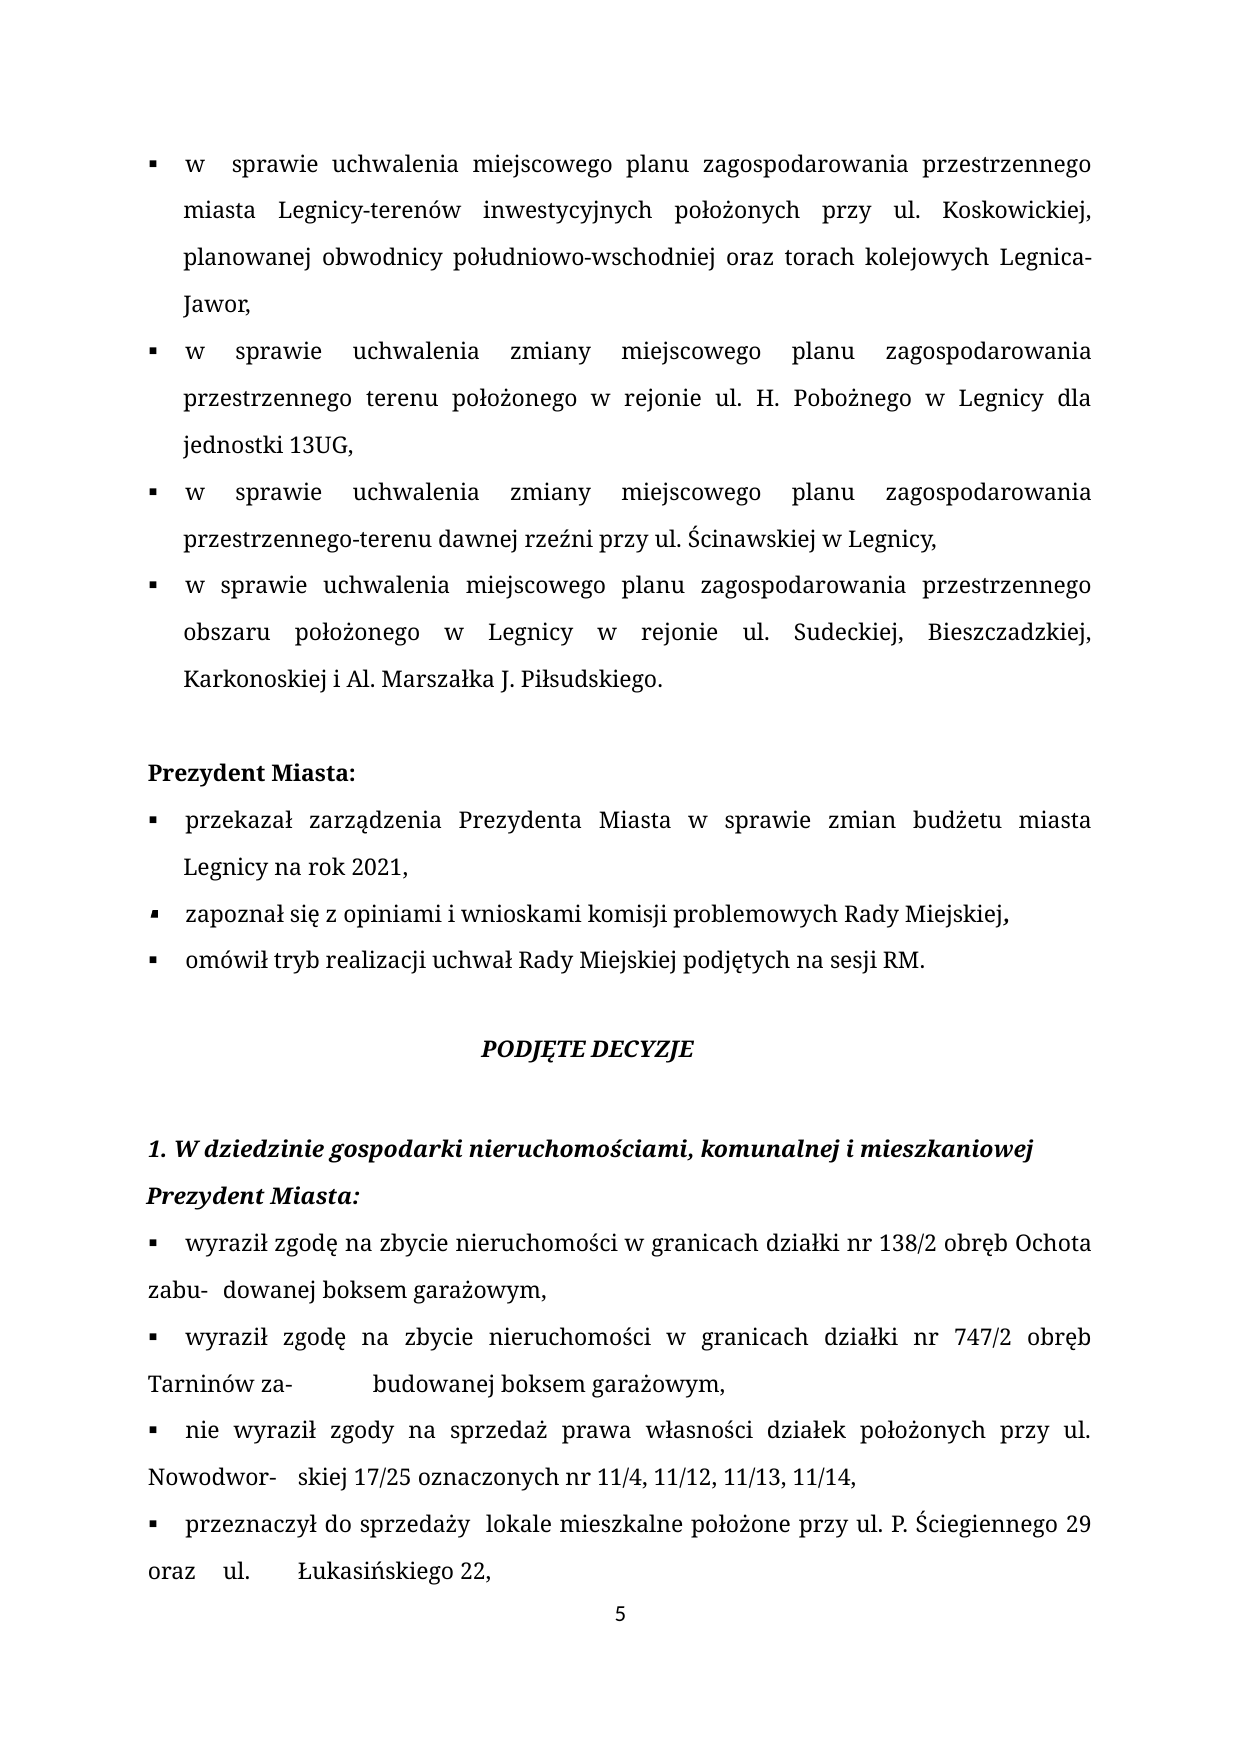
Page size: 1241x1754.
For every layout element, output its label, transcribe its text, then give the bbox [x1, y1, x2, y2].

subtitle PODJĘTE DECYZJE [88, 1033, 1093, 1064]
list w sprawie uchwalenia miejscowego planu zagospodarowania przestrzennego obszaru położonego w Legnicy w rejonie ul. Sudeckiej, Bieszczadzkiej, Karkonoskiej i Al. Marszałka J. Piłsudskiego. [148, 569, 1093, 694]
list przekazał zarządzenia Prezydenta Miasta w sprawie zmian budżetu miasta Legnicy na rok 2021, [148, 804, 1093, 882]
text 1. W dziedzinie gospodarki nieruchomościami, komunalnej i mieszkaniowej [112, 1133, 1093, 1164]
list w sprawie uchwalenia zmiany miejscowego planu zagospodarowania przestrzennego terenu położonego w rejonie ul. H. Pobożnego w Legnicy dla jednostki 13UG, [148, 335, 1093, 460]
list omówił tryb realizacji uchwał Rady Miejskiej podjętych na sesji RM. [148, 944, 1093, 976]
list w sprawie uchwalenia zmiany miejscowego planu zagospodarowania przestrzennego-terenu dawnej rzeźni przy ul. Ścinawskiej w Legnicy, [148, 476, 1093, 554]
list wyraził zgodę na zbycie nieruchomości w granicach działki nr 747/2 obręb Tarninów za- budowanej boksem garażowym, [148, 1321, 1093, 1399]
text Prezydent Miasta: [148, 757, 1093, 788]
list wyraził zgodę na zbycie nieruchomości w granicach działki nr 138/2 obręb Ochota zabu- dowanej boksem garażowym, [148, 1227, 1093, 1305]
list nie wyraził zgody na sprzedaż prawa własności działek położonych przy ul. Nowodwor- skiej 17/25 oznaczonych nr 11/4, 11/12, 11/13, 11/14, [148, 1414, 1093, 1493]
text Prezydent Miasta: [111, 1180, 1093, 1211]
list zapoznał się z opiniami i wnioskami komisji problemowych Rady Miejskiej, [185, 898, 1093, 929]
list w sprawie uchwalenia miejscowego planu zagospodarowania przestrzennego miasta Legnicy-terenów inwestycyjnych położonych przy ul. Koskowickiej, planowanej obwodnicy południowo-wschodniej oraz torach kolejowych Legnica- Jawor, [148, 148, 1093, 319]
list przeznaczył do sprzedaży lokale mieszkalne położone przy ul. P. Ściegiennego 29 oraz ul. Łukasińskiego 22, [148, 1508, 1093, 1586]
